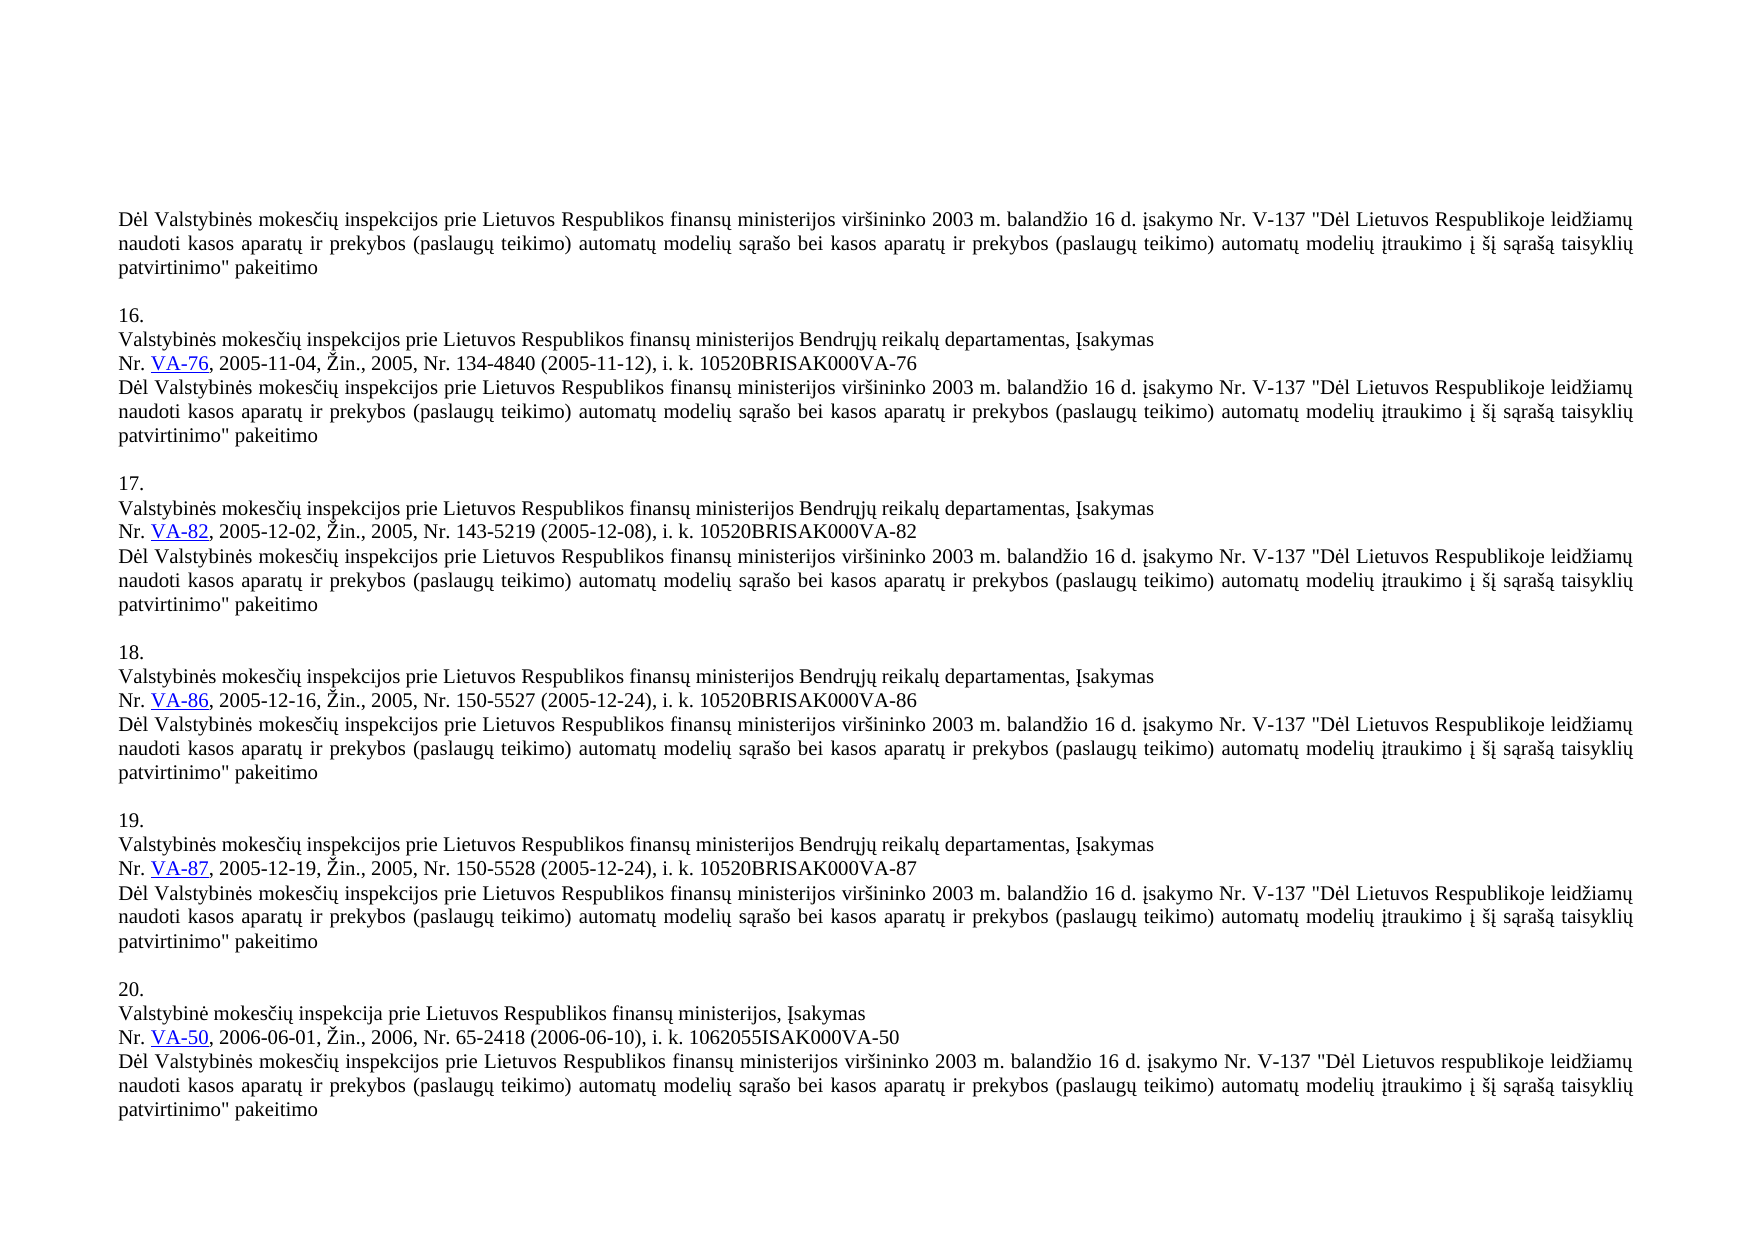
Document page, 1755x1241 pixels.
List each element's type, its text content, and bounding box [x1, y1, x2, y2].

text Valstybinė mokesčių inspekcija prie Lietuvos Respublikos finansų ministerijos, Įsakymas [118, 1001, 1636, 1025]
text Nr. VA-82, 2005-12-02, Žin., 2005, Nr. 143-5219 (2005-12-08), i. k. 10520BRISAK000VA-82 [118, 519, 1636, 543]
text Valstybinės mokesčių inspekcijos prie Lietuvos Respublikos finansų ministerijos Bendrųjų reikalų departamentas, Įsakymas [118, 832, 1636, 856]
text Nr. VA-87, 2005-12-19, Žin., 2005, Nr. 150-5528 (2005-12-24), i. k. 10520BRISAK000VA-87 [118, 856, 1636, 880]
text 19. [118, 808, 1636, 832]
text Valstybinės mokesčių inspekcijos prie Lietuvos Respublikos finansų ministerijos Bendrųjų reikalų departamentas, Įsakymas [118, 664, 1636, 688]
text Dėl Valstybinės mokesčių inspekcijos prie Lietuvos Respublikos finansų ministerijos viršininko 2003 m. balandžio 16 d. įsakymo Nr. V-137 "Dėl Lietuvos Respublikoje leidžiamų naudoti kasos aparatų ir prekybos (paslaugų teikimo) automatų modelių sąrašo bei kasos aparatų ir prekybos (paslaugų teikimo) automatų modelių įtraukimo į šį sąrašą taisyklių patvirtinimo" pakeitimo [118, 375, 1636, 447]
text Nr. VA-50, 2006-06-01, Žin., 2006, Nr. 65-2418 (2006-06-10), i. k. 1062055ISAK000VA-50 [118, 1025, 1636, 1049]
text Dėl Valstybinės mokesčių inspekcijos prie Lietuvos Respublikos finansų ministerijos viršininko 2003 m. balandžio 16 d. įsakymo Nr. V-137 "Dėl Lietuvos Respublikoje leidžiamų naudoti kasos aparatų ir prekybos (paslaugų teikimo) automatų modelių sąrašo bei kasos aparatų ir prekybos (paslaugų teikimo) automatų modelių įtraukimo į šį sąrašą taisyklių patvirtinimo" pakeitimo [118, 207, 1636, 279]
text Dėl Valstybinės mokesčių inspekcijos prie Lietuvos Respublikos finansų ministerijos viršininko 2003 m. balandžio 16 d. įsakymo Nr. V-137 "Dėl Lietuvos Respublikoje leidžiamų naudoti kasos aparatų ir prekybos (paslaugų teikimo) automatų modelių sąrašo bei kasos aparatų ir prekybos (paslaugų teikimo) automatų modelių įtraukimo į šį sąrašą taisyklių patvirtinimo" pakeitimo [118, 712, 1636, 784]
text 20. [118, 977, 1636, 1001]
text Valstybinės mokesčių inspekcijos prie Lietuvos Respublikos finansų ministerijos Bendrųjų reikalų departamentas, Įsakymas [118, 327, 1636, 351]
text Valstybinės mokesčių inspekcijos prie Lietuvos Respublikos finansų ministerijos Bendrųjų reikalų departamentas, Įsakymas [118, 495, 1636, 519]
text 18. [118, 640, 1636, 664]
text Nr. VA-86, 2005-12-16, Žin., 2005, Nr. 150-5527 (2005-12-24), i. k. 10520BRISAK000VA-86 [118, 688, 1636, 712]
text Dėl Valstybinės mokesčių inspekcijos prie Lietuvos Respublikos finansų ministerijos viršininko 2003 m. balandžio 16 d. įsakymo Nr. V-137 "Dėl Lietuvos Respublikoje leidžiamų naudoti kasos aparatų ir prekybos (paslaugų teikimo) automatų modelių sąrašo bei kasos aparatų ir prekybos (paslaugų teikimo) automatų modelių įtraukimo į šį sąrašą taisyklių patvirtinimo" pakeitimo [118, 543, 1636, 616]
text Nr. VA-76, 2005-11-04, Žin., 2005, Nr. 134-4840 (2005-11-12), i. k. 10520BRISAK000VA-76 [118, 351, 1636, 375]
text 16. [118, 303, 1636, 327]
text Dėl Valstybinės mokesčių inspekcijos prie Lietuvos Respublikos finansų ministerijos viršininko 2003 m. balandžio 16 d. įsakymo Nr. V-137 "Dėl Lietuvos respublikoje leidžiamų naudoti kasos aparatų ir prekybos (paslaugų teikimo) automatų modelių sąrašo bei kasos aparatų ir prekybos (paslaugų teikimo) automatų modelių įtraukimo į šį sąrašą taisyklių patvirtinimo" pakeitimo [118, 1049, 1636, 1121]
text 17. [118, 471, 1636, 495]
text Dėl Valstybinės mokesčių inspekcijos prie Lietuvos Respublikos finansų ministerijos viršininko 2003 m. balandžio 16 d. įsakymo Nr. V-137 "Dėl Lietuvos Respublikoje leidžiamų naudoti kasos aparatų ir prekybos (paslaugų teikimo) automatų modelių sąrašo bei kasos aparatų ir prekybos (paslaugų teikimo) automatų modelių įtraukimo į šį sąrašą taisyklių patvirtinimo" pakeitimo [118, 880, 1636, 953]
